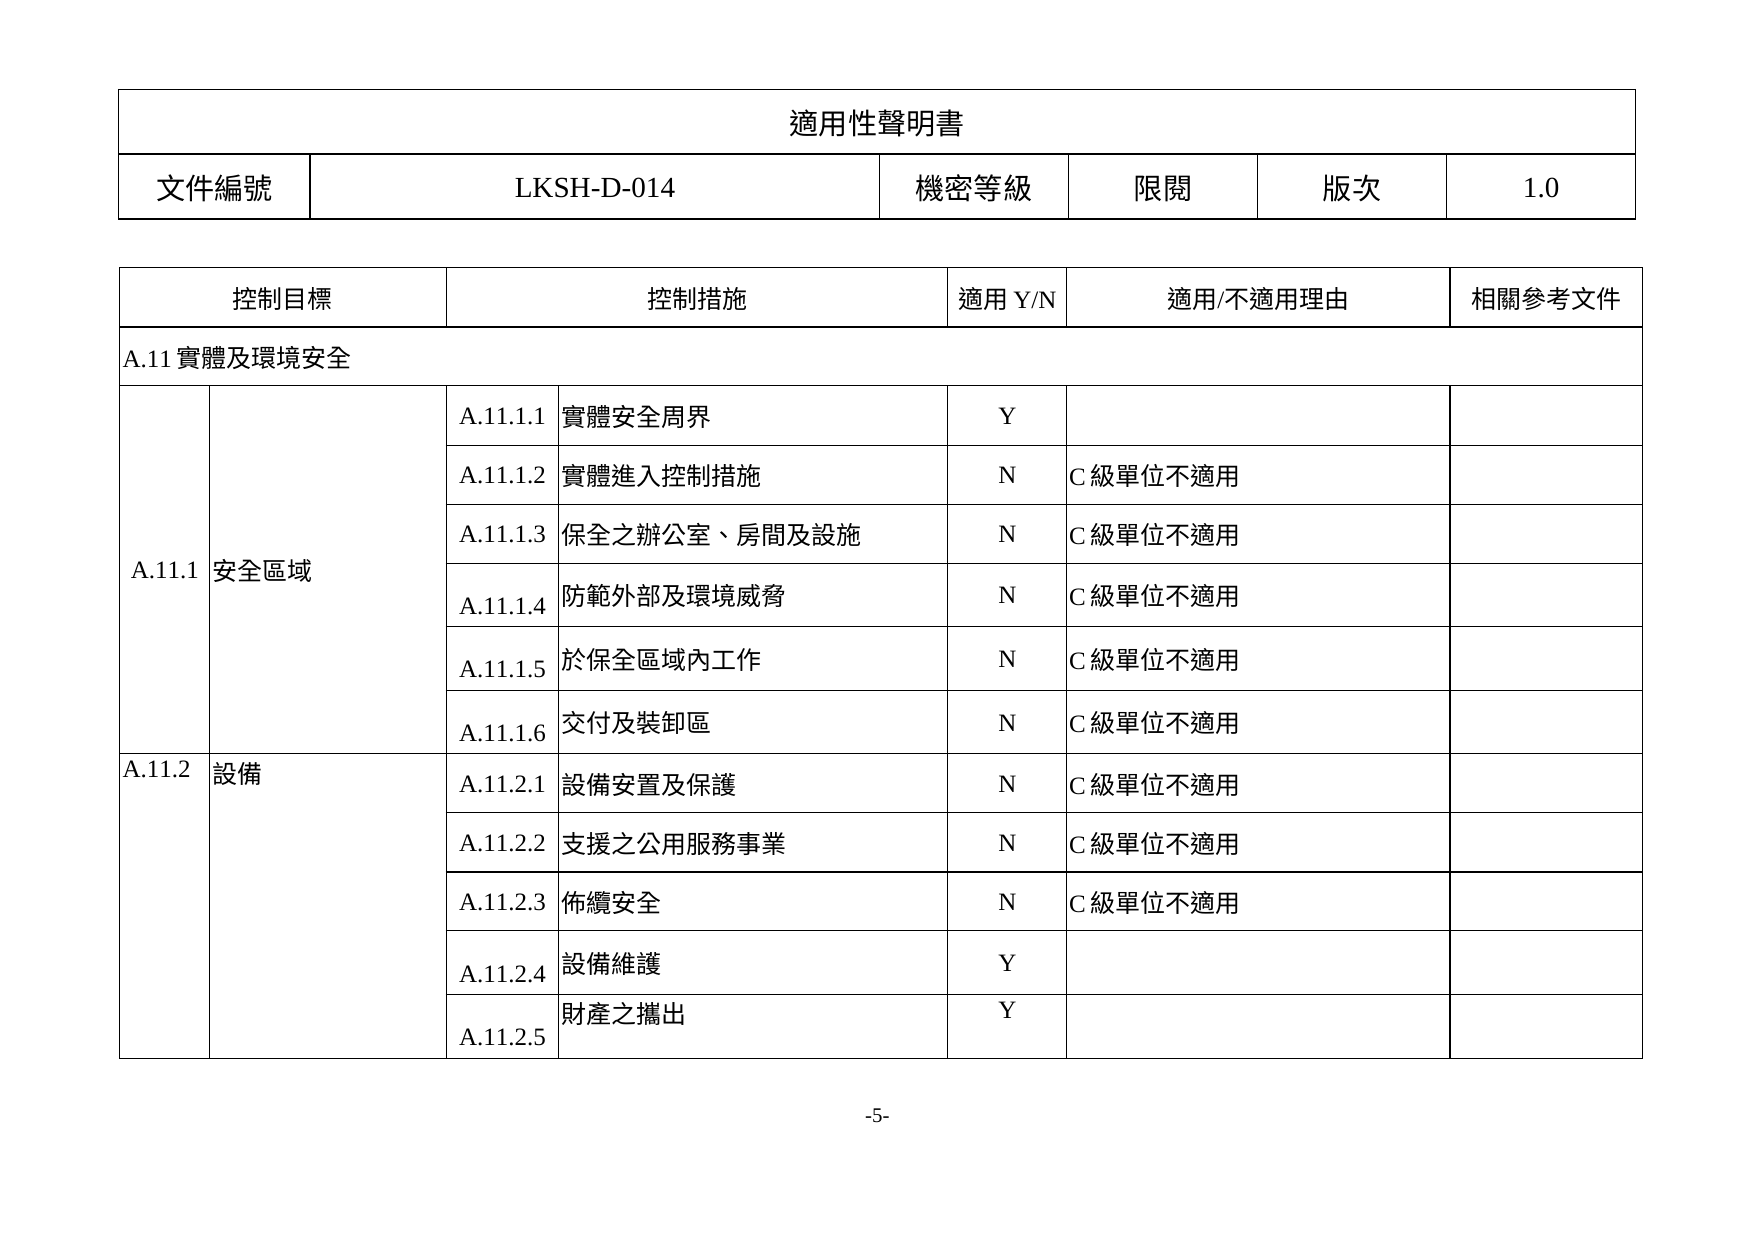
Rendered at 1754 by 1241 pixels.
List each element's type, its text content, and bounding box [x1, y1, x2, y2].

table_cell N [948, 627, 1066, 690]
table_header 適用Y/N [948, 268, 1066, 326]
table_cell [1067, 386, 1449, 444]
table_cell [1451, 691, 1642, 753]
table_cell [1451, 505, 1642, 563]
table_cell [1451, 386, 1642, 444]
table_cell N [948, 691, 1066, 753]
table_cell C級單位不適用 [1067, 627, 1449, 690]
table_cell N [948, 813, 1066, 871]
table_cell [1451, 446, 1642, 503]
table_cell A.11實體及環境安全 [120, 328, 1642, 385]
table_cell 於保全區域內工作 [559, 627, 947, 690]
table_cell N [948, 505, 1066, 563]
table_cell 設備 [210, 754, 446, 1057]
table_cell C級單位不適用 [1067, 813, 1449, 871]
table_header 適用/不適用理由 [1067, 268, 1449, 326]
table_cell 實體進入控制措施 [559, 446, 947, 503]
table_cell 支援之公用服務事業 [559, 813, 947, 871]
table_header 控制措施 [447, 268, 947, 326]
table_cell [1451, 931, 1642, 994]
table_cell C級單位不適用 [1067, 691, 1449, 753]
table_cell [1451, 564, 1642, 626]
table_cell [1451, 754, 1642, 812]
table_cell A.11.2.5 [447, 995, 558, 1057]
table_cell A.11.2.3 [447, 873, 558, 930]
table_cell 佈纜安全 [559, 873, 947, 930]
table_cell 設備維護 [559, 931, 947, 994]
table_cell C級單位不適用 [1067, 505, 1449, 563]
table_cell [1067, 995, 1449, 1057]
table_cell C級單位不適用 [1067, 564, 1449, 626]
table_cell 實體安全周界 [559, 386, 947, 444]
table_cell N [948, 564, 1066, 626]
table_cell C級單位不適用 [1067, 754, 1449, 812]
table_cell A.11.2.1 [447, 754, 558, 812]
table_cell 交付及裝卸區 [559, 691, 947, 753]
table_cell A.11.1.1 [447, 386, 558, 444]
table_cell C級單位不適用 [1067, 446, 1449, 503]
table_cell 設備安置及保護 [559, 754, 947, 812]
table_cell N [948, 754, 1066, 812]
table_cell A.11.2.4 [447, 931, 558, 994]
table_cell A.11.1.4 [447, 564, 558, 626]
table_cell Y [948, 931, 1066, 994]
table_cell 保全之辦公室、房間及設施 [559, 505, 947, 563]
table_cell A.11.2 [120, 754, 209, 1057]
table_cell N [948, 873, 1066, 930]
table_cell N [948, 446, 1066, 503]
table_cell C級單位不適用 [1067, 873, 1449, 930]
table_header 相關參考文件 [1451, 268, 1642, 326]
table_header 控制目標 [120, 268, 446, 326]
table_cell A.11.1.3 [447, 505, 558, 563]
table_cell A.11.1 [120, 386, 209, 753]
table_cell [1451, 813, 1642, 871]
table_cell 防範外部及環境威脅 [559, 564, 947, 626]
table_cell [1067, 931, 1449, 994]
table_cell [1451, 873, 1642, 930]
table_cell Y [948, 386, 1066, 444]
table_cell A.11.1.6 [447, 691, 558, 753]
table_cell [1451, 627, 1642, 690]
table_cell Y [948, 995, 1066, 1057]
table_cell A.11.2.2 [447, 813, 558, 871]
table_cell 財產之攜出 [559, 995, 947, 1057]
table_cell 安全區域 [210, 386, 446, 753]
table_cell [1451, 995, 1642, 1057]
table_cell A.11.1.2 [447, 446, 558, 503]
table_cell A.11.1.5 [447, 627, 558, 690]
